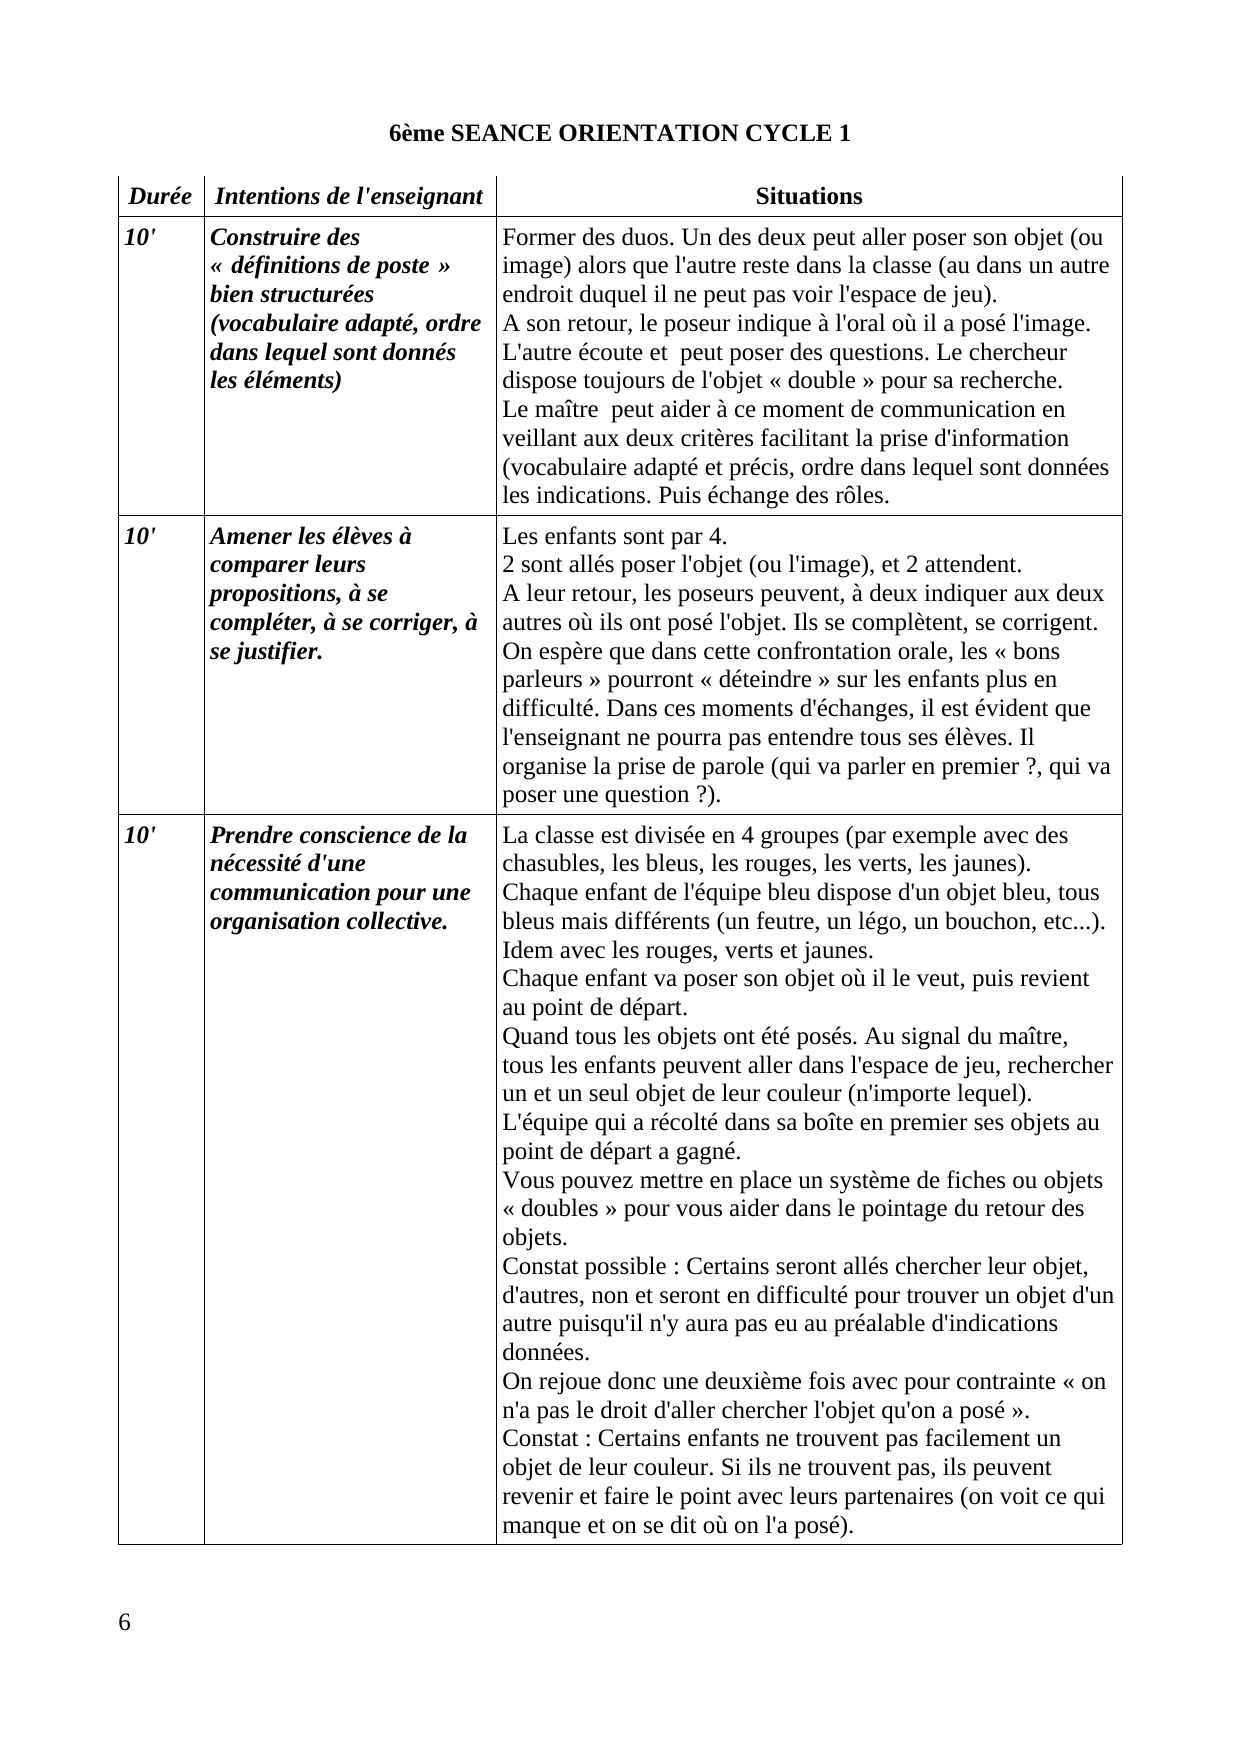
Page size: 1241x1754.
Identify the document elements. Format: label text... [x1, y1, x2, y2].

table_cell Former des duos. Un des deux peut aller poser son objet (ou image) alors que l'autre reste dans la classe (au dans un autre endroit duquel il ne peut pas voir l'espace de jeu). A son retour, le poseur indique à l'oral où il a posé l'image. L'autre écoute et peut poser des questions. Le chercheur dispose toujours de l'objet « double » pour sa recherche. Le maître peut aider à ce moment de communication en veillant aux deux critères facilitant la prise d'information (vocabulaire adapté et précis, ordre dans lequel sont données les indications. Puis échange des rôles. [497, 217, 1122, 515]
table_cell Construire des « définitions de poste » bien structurées (vocabulaire adapté, ordre dans lequel sont donnés les éléments) [205, 217, 496, 515]
table_cell Prendre conscience de la nécessité d'une communication pour une organisation collective. [205, 815, 496, 1544]
table_cell Amener les élèves à comparer leurs propositions, à se compléter, à se corriger, à se justifier. [205, 516, 496, 814]
table_header Situations [497, 176, 1122, 216]
table_cell 10' [119, 217, 204, 515]
table_cell Les enfants sont par 4. 2 sont allés poser l'objet (ou l'image), et 2 attendent. A leur retour, les poseurs peuvent, à deux indiquer aux deux autres où ils ont posé l'objet. Ils se complètent, se corrigent. On espère que dans cette confrontation orale, les « bons parleurs » pourront « déteindre » sur les enfants plus en difficulté. Dans ces moments d'échanges, il est évident que l'enseignant ne pourra pas entendre tous ses élèves. Il organise la prise de parole (qui va parler en premier ?, qui va poser une question ?). [497, 516, 1122, 814]
text 6ème SEANCE ORIENTATION CYCLE 1 [118, 118, 1122, 147]
table_header Intentions de l'enseignant [205, 176, 496, 216]
table_cell 10' [119, 815, 204, 1544]
table_cell La classe est divisée en 4 groupes (par exemple avec des chasubles, les bleus, les rouges, les verts, les jaunes). Chaque enfant de l'équipe bleu dispose d'un objet bleu, tous bleus mais différents (un feutre, un légo, un bouchon, etc...). Idem avec les rouges, verts et jaunes. Chaque enfant va poser son objet où il le veut, puis revient au point de départ. Quand tous les objets ont été posés. Au signal du maître, tous les enfants peuvent aller dans l'espace de jeu, rechercher un et un seul objet de leur couleur (n'importe lequel). L'équipe qui a récolté dans sa boîte en premier ses objets au point de départ a gagné. Vous pouvez mettre en place un système de fiches ou objets « doubles » pour vous aider dans le pointage du retour des objets. Constat possible : Certains seront allés chercher leur objet, d'autres, non et seront en difficulté pour trouver un objet d'un autre puisqu'il n'y aura pas eu au préalable d'indications données. On rejoue donc une deuxième fois avec pour contrainte « on n'a pas le droit d'aller chercher l'objet qu'on a posé ». Constat : Certains enfants ne trouvent pas facilement un objet de leur couleur. Si ils ne trouvent pas, ils peuvent revenir et faire le point avec leurs partenaires (on voit ce qui manque et on se dit où on l'a posé). [497, 815, 1122, 1544]
table_cell 10' [119, 516, 204, 814]
table_header Durée [119, 176, 204, 216]
